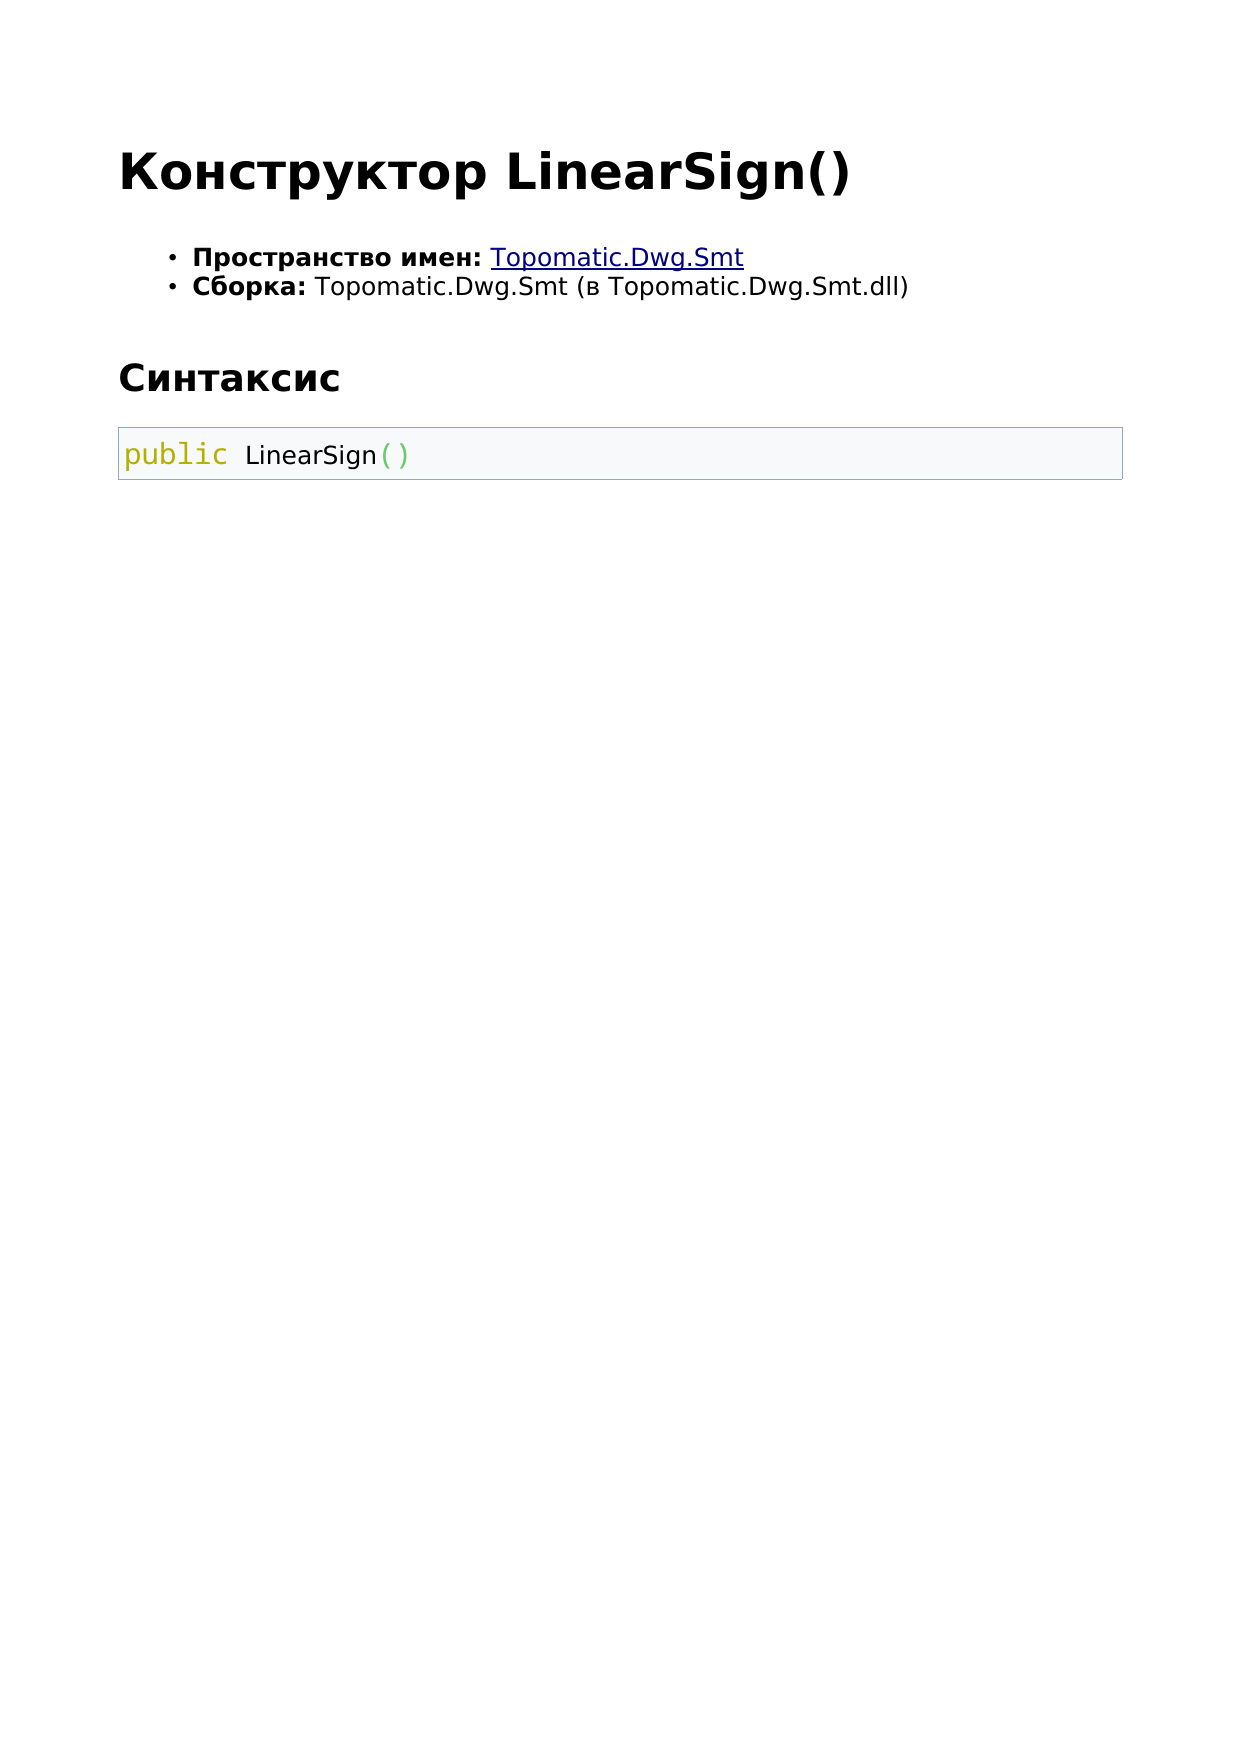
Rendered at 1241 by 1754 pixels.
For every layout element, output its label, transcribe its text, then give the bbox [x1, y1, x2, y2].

table_header public LinearSign() [119, 428, 1122, 478]
list Сборка: Topomatic.Dwg.Smt (в Topomatic.Dwg.Smt.dll) [177, 272, 1122, 302]
subtitle Конструктор LinearSign() [118, 143, 1122, 201]
list Пространство имен: Topomatic.Dwg.Smt [177, 243, 1122, 272]
subtitle Синтаксис [118, 356, 1122, 400]
